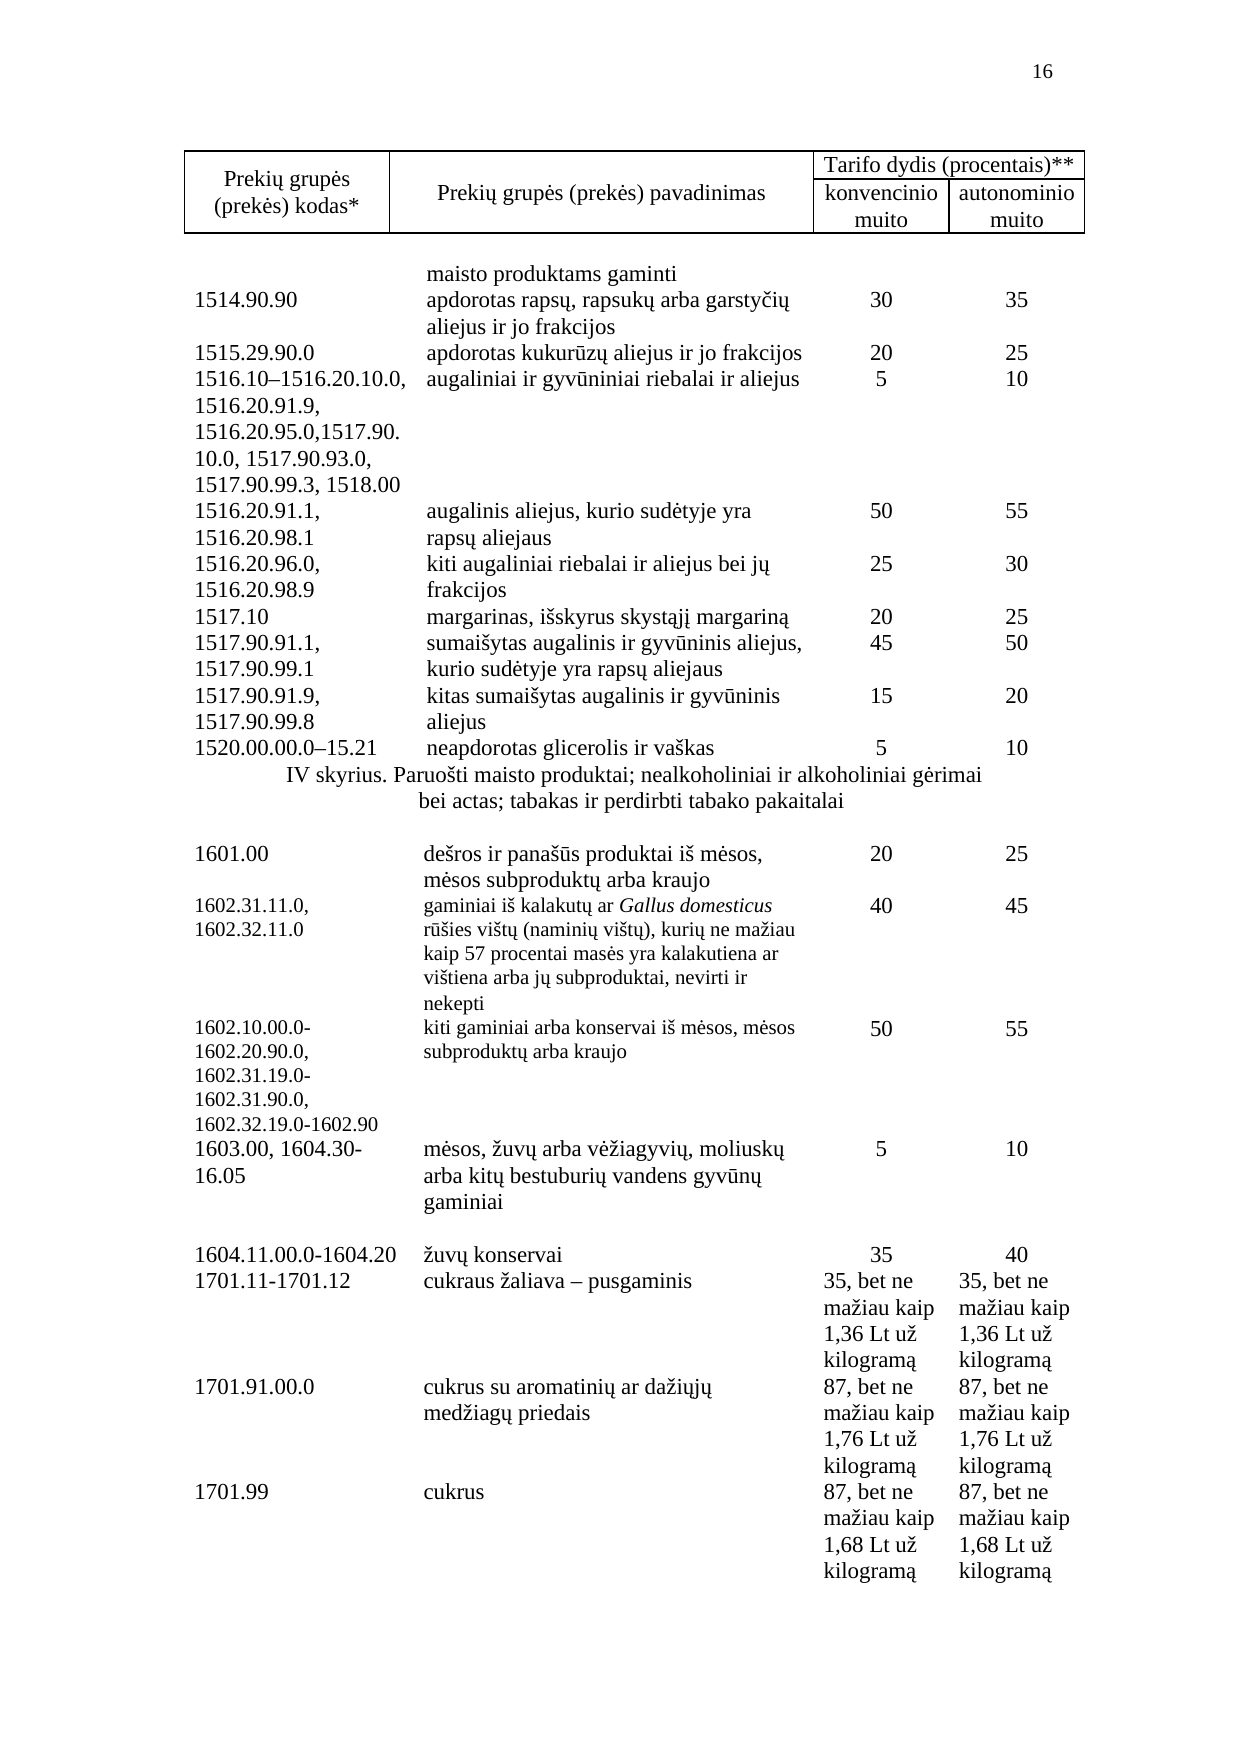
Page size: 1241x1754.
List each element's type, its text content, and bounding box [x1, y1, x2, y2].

table_cell [389, 234, 813, 260]
table_cell apdorotas kukurūzų aliejus ir jo frakcijos [417, 339, 813, 366]
table_cell konvencinio muito [814, 180, 948, 232]
table_cell [814, 260, 949, 286]
table_cell 10 [949, 366, 1084, 497]
table_cell 87, bet ne mažiau kaip 1,68 Lt už kilogramą [949, 1478, 1084, 1583]
table_cell [949, 234, 1084, 260]
table_cell 1517.10 [184, 603, 417, 629]
table_cell augalinis aliejus, kurio sudėtyje yra rapsų aliejaus [417, 497, 813, 550]
table_cell 30 [814, 286, 949, 339]
table_header Prekių grupės (prekės) pavadinimas [390, 152, 813, 232]
table_cell [414, 814, 813, 840]
table_cell cukrus [414, 1478, 813, 1583]
table_cell cukraus žaliava – pusgaminis [414, 1267, 813, 1373]
table_cell [184, 234, 389, 260]
table_cell 1514.90.90 [184, 286, 417, 339]
table_cell 5 [814, 1136, 949, 1241]
table_cell [949, 260, 1084, 286]
table_cell [814, 814, 949, 840]
table_cell 25 [949, 840, 1084, 893]
table_cell 1602.31.11.0, 1602.32.11.0 [184, 893, 413, 1015]
table_cell 45 [814, 629, 949, 682]
table_cell 1601.00 [184, 840, 413, 893]
table_cell IV skyrius. Paruošti maisto produktai; nealkoholiniai ir alkoholiniai gėrimai bei actas; tabakas ir perdirbti tabako pakaitalai [184, 761, 1084, 813]
table_cell autonominio muito [950, 180, 1084, 232]
table_cell augaliniai ir gyvūniniai riebalai ir aliejus [417, 366, 813, 497]
table_cell cukrus su aromatinių ar dažiųjų medžiagų priedais [414, 1373, 813, 1478]
table_cell 10 [949, 1136, 1084, 1241]
table_cell 87, bet ne mažiau kaip 1,76 Lt už kilogramą [949, 1373, 1084, 1478]
table_cell 1517.90.91.9, 1517.90.99.8 [184, 682, 417, 734]
table_cell 20 [814, 840, 949, 893]
table_cell 1517.90.91.1, 1517.90.99.1 [184, 629, 417, 682]
table_cell 87, bet ne mažiau kaip 1,68 Lt už kilogramą [814, 1478, 949, 1583]
table_cell 1701.99 [184, 1478, 413, 1583]
table_cell 20 [949, 682, 1084, 734]
table_cell [814, 234, 949, 260]
table_cell 15 [814, 682, 949, 734]
table_cell 45 [949, 893, 1084, 1015]
table_cell 5 [814, 735, 949, 761]
table_cell 50 [814, 497, 949, 550]
table_cell 30 [949, 550, 1084, 603]
table_cell 1701.91.00.0 [184, 1373, 413, 1478]
table_cell 1516.20.91.1, 1516.20.98.1 [184, 497, 417, 550]
table_header Prekių grupės (prekės) kodas* [185, 152, 389, 232]
table_cell [949, 814, 1084, 840]
table_cell 25 [949, 603, 1084, 629]
table_cell apdorotas rapsų, rapsukų arba garstyčių aliejus ir jo frakcijos [417, 286, 813, 339]
table_cell maisto produktams gaminti [417, 260, 813, 286]
table_cell 35 [814, 1241, 949, 1267]
table_cell margarinas, išskyrus skystąjį margariną [417, 603, 813, 629]
table_cell 1603.00, 1604.30-16.05 [184, 1136, 413, 1241]
table_cell 55 [949, 1015, 1084, 1136]
table_cell [184, 260, 417, 286]
table_cell sumaišytas augalinis ir gyvūninis aliejus, kurio sudėtyje yra rapsų aliejaus [417, 629, 813, 682]
table_cell 35, bet ne mažiau kaip 1,36 Lt už kilogramą [949, 1267, 1084, 1373]
table_cell 1604.11.00.0-1604.20 [184, 1241, 413, 1267]
table_cell 1516.20.96.0, 1516.20.98.9 [184, 550, 417, 603]
table_cell žuvų konservai [414, 1241, 813, 1267]
table_cell 1515.29.90.0 [184, 339, 417, 366]
table_cell 1516.10–1516.20.10.0, 1516.20.91.9, 1516.20.95.0,1517.90.10.0, 1517.90.93.0, 1517.90.99.3, 1518.00 [184, 366, 417, 497]
table_cell 20 [814, 339, 949, 366]
table_cell 35 [949, 286, 1084, 339]
table_header Tarifo dydis (procentais)** [814, 152, 1084, 178]
table_cell 50 [814, 1015, 949, 1136]
table_cell 40 [949, 1241, 1084, 1267]
table_cell 25 [949, 339, 1084, 366]
table_cell kiti augaliniai riebalai ir aliejus bei jų frakcijos [417, 550, 813, 603]
table_cell 1602.10.00.0-1602.20.90.0, 1602.31.19.0-1602.31.90.0, 1602.32.19.0-1602.90 [184, 1015, 413, 1136]
table_cell neapdorotas glicerolis ir vaškas [417, 735, 813, 761]
table_cell 35, bet ne mažiau kaip 1,36 Lt už kilogramą [814, 1267, 949, 1373]
table_cell 1520.00.00.0–15.21 [184, 735, 417, 761]
table_cell 25 [814, 550, 949, 603]
table_cell [184, 814, 413, 840]
table_cell 1701.11-1701.12 [184, 1267, 413, 1373]
table_cell mėsos, žuvų arba vėžiagyvių, moliuskų arba kitų bestuburių vandens gyvūnų gaminiai [414, 1136, 813, 1241]
table_cell 10 [949, 735, 1084, 761]
table_cell 50 [949, 629, 1084, 682]
table_cell dešros ir panašūs produktai iš mėsos, mėsos subproduktų arba kraujo [414, 840, 813, 893]
table_cell gaminiai iš kalakutų ar Gallus domesticus rūšies vištų (naminių vištų), kurių ne mažiau kaip 57 procentai masės yra kalakutiena ar vištiena arba jų subproduktai, nevirti ir nekepti [414, 893, 813, 1015]
table_cell 87, bet ne mažiau kaip 1,76 Lt už kilogramą [814, 1373, 949, 1478]
table_cell 55 [949, 497, 1084, 550]
table_cell 40 [814, 893, 949, 1015]
table_cell 5 [814, 366, 949, 497]
table_cell kiti gaminiai arba konservai iš mėsos, mėsos subproduktų arba kraujo [414, 1015, 813, 1136]
table_cell kitas sumaišytas augalinis ir gyvūninis aliejus [417, 682, 813, 734]
table_cell 20 [814, 603, 949, 629]
